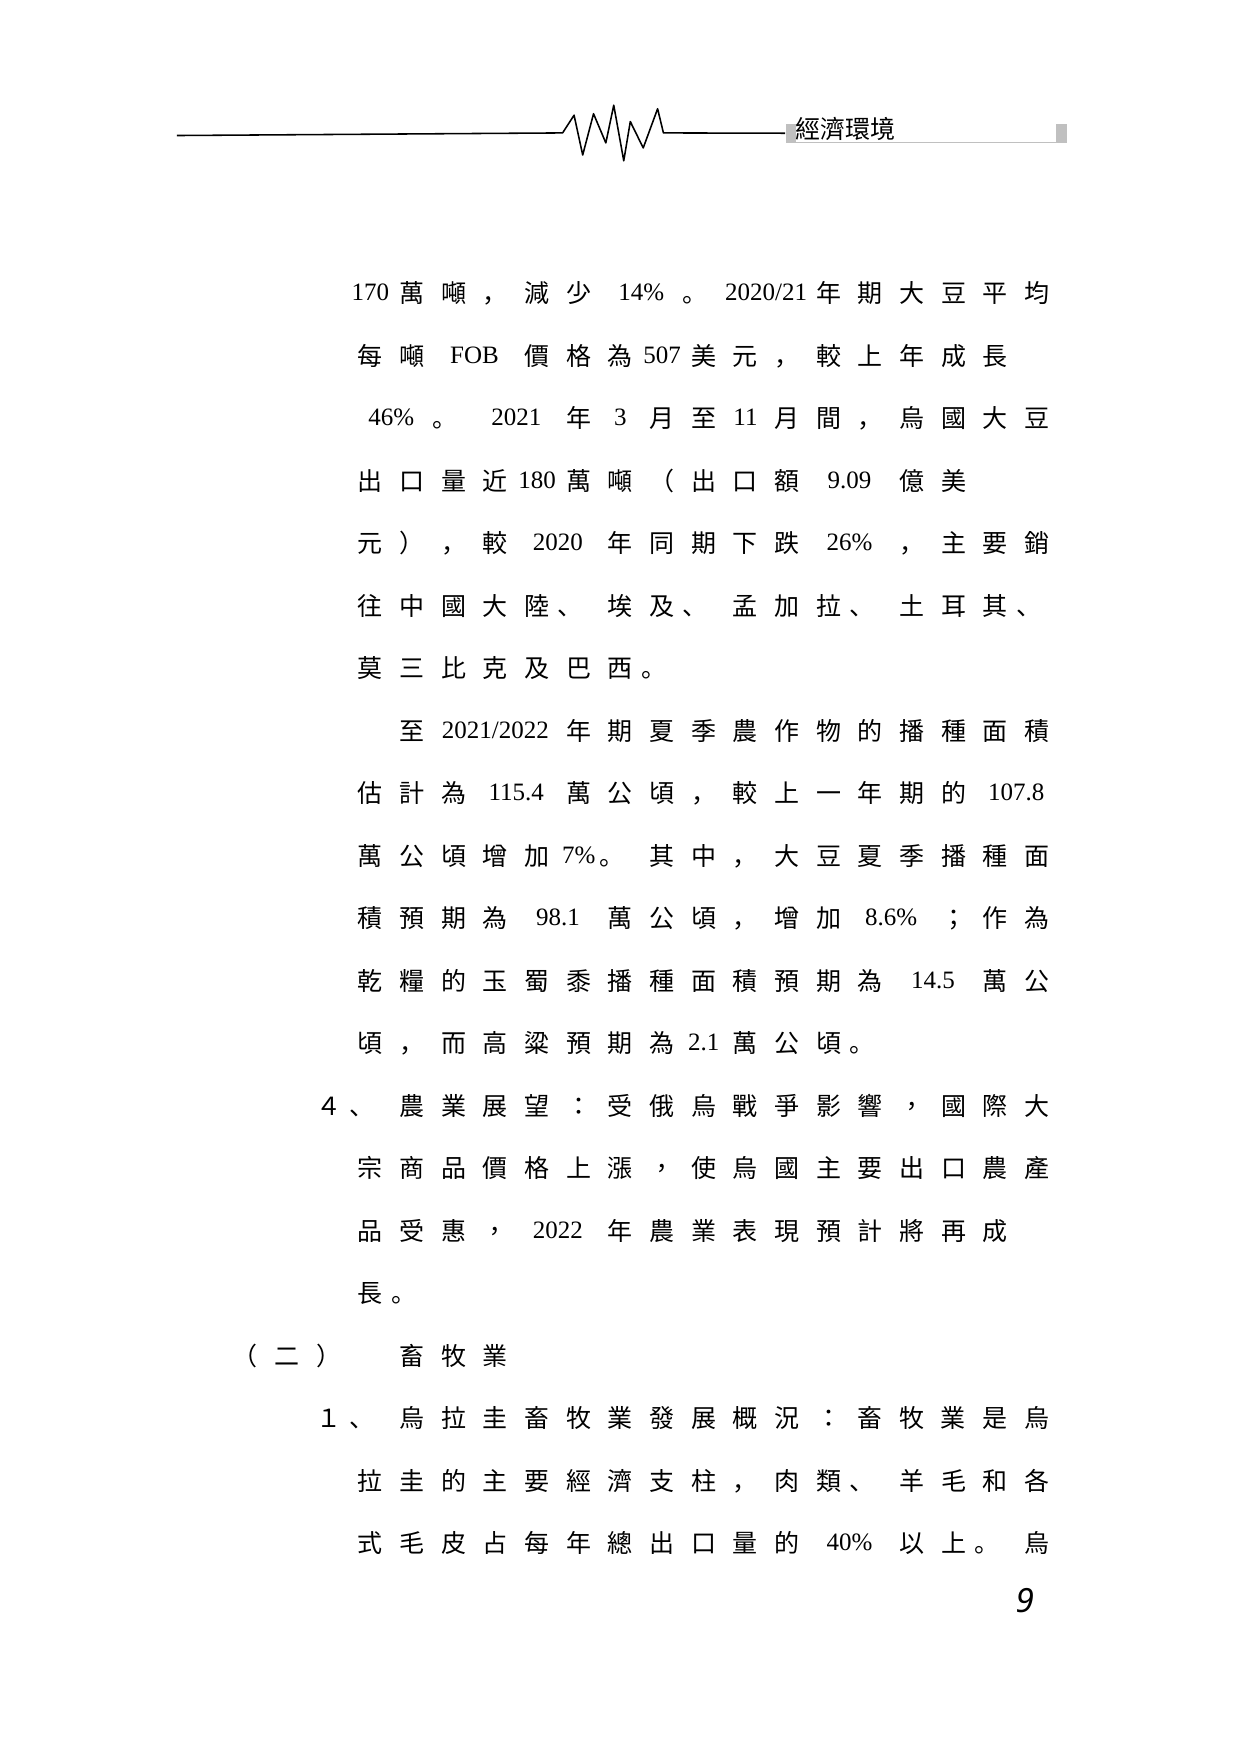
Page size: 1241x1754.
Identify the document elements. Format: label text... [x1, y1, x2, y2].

text 至2021/2022年期夏季農作物的播種面積估計為115.4萬公頃，較上一年期的107.8萬公頃增加7%。其中，大豆夏季播種面積預期為98.1萬公頃，增加8.6%；作為乾糧的玉蜀黍播種面積預期為14.5萬公頃，而高粱預期為2.1萬公頃。 [330, 688, 1058, 1063]
text （二） 畜牧業 [207, 1313, 1058, 1375]
text 170萬噸，減少14%。2020/21年期大豆平均每噸FOB價格為507美元，較上年成長46%。2021年3月至11月間，烏國大豆出口量近180萬噸（出口額9.09億美元），較2020年同期下跌26%，主要銷往中國大陸、埃及、孟加拉、土耳其、莫三比克及巴西。 [330, 250, 1058, 688]
text １、烏拉圭畜牧業發展概況：畜牧業是烏拉圭的主要經濟支柱，肉類、羊毛和各式毛皮占每年總出口量的40%以上。烏 [281, 1375, 1058, 1563]
text ４、農業展望：受俄烏戰爭影響，國際大宗商品價格上漲，使烏國主要出口農產品受惠，2022年農業表現預計將再成長。 [281, 1063, 1058, 1313]
